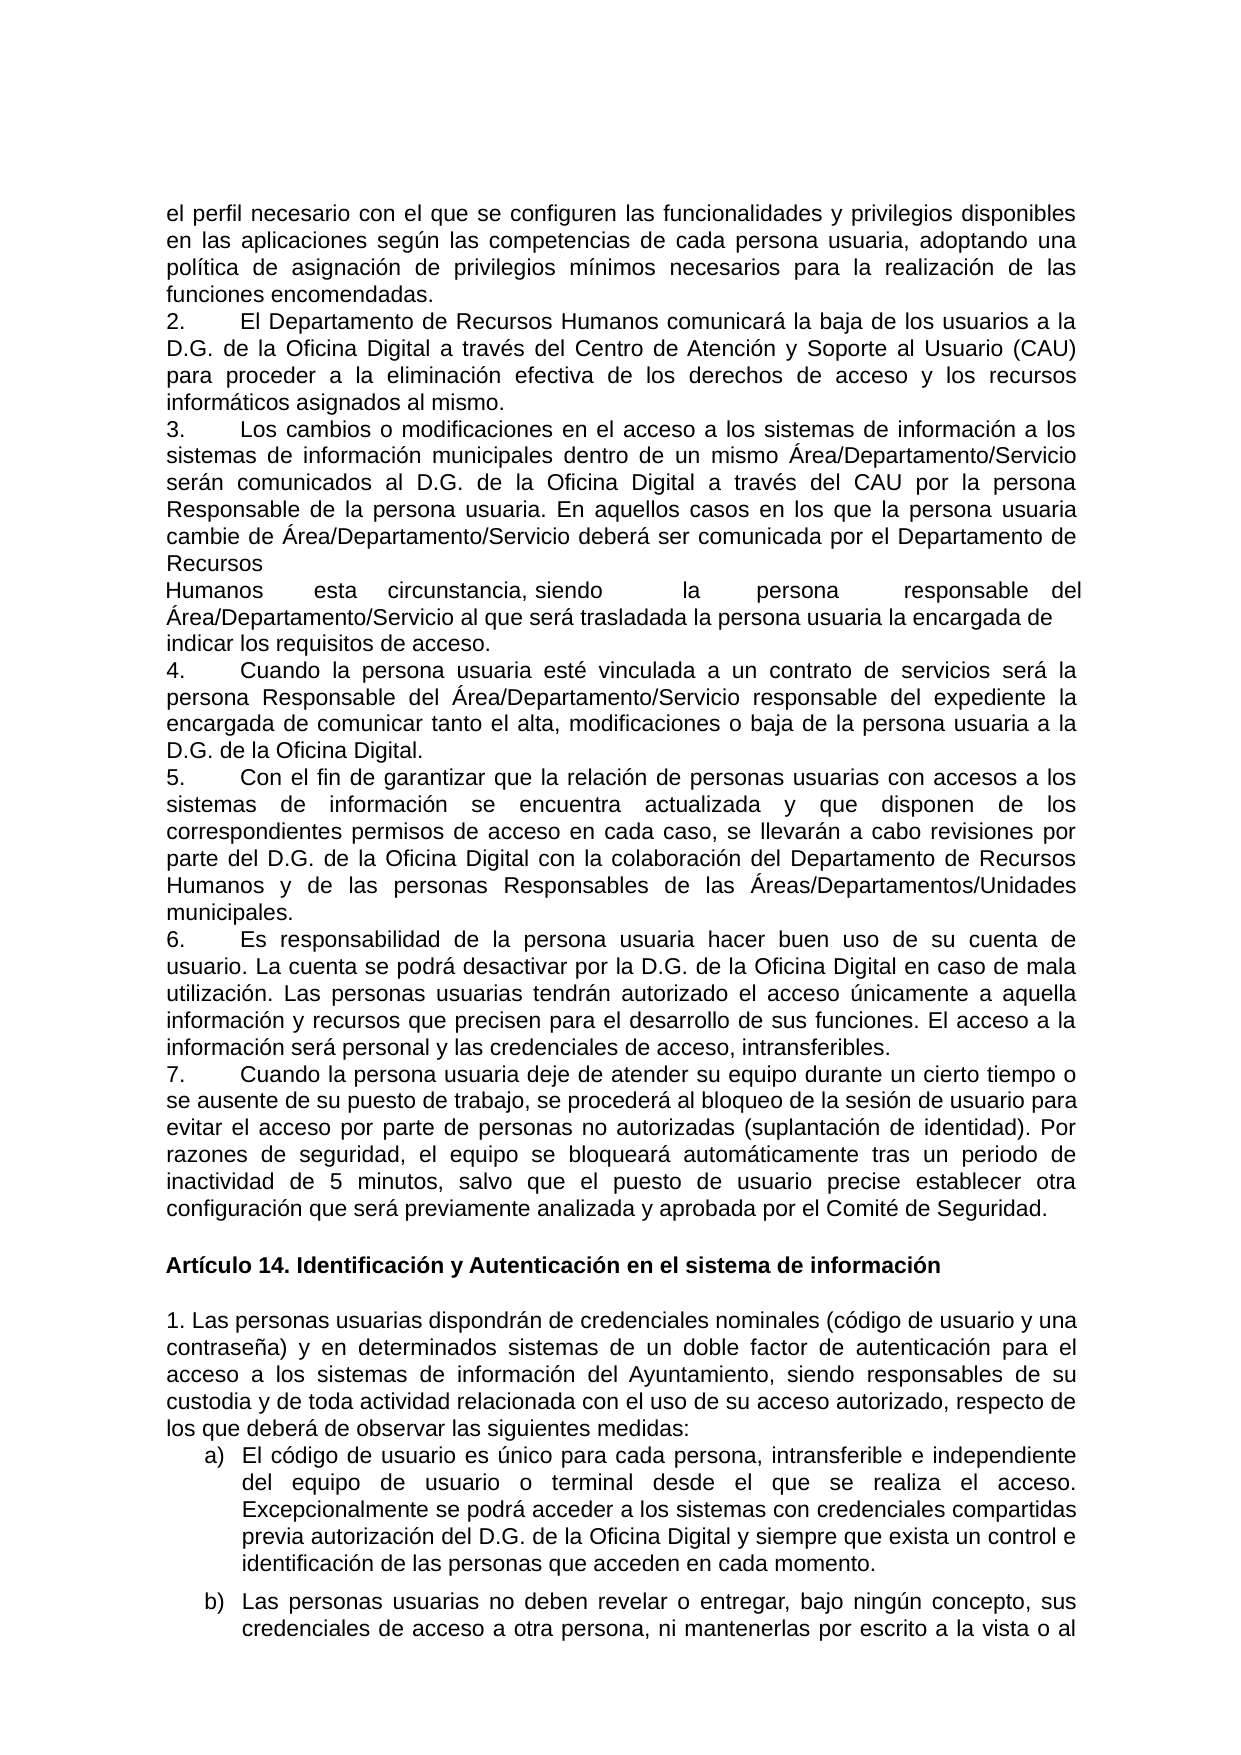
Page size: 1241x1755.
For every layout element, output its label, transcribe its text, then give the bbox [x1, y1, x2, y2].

list El Departamento de Recursos Humanos comunicará la baja de los usuarios a la D.G. de la Oficina Digital a través del Centro de Atención y Soporte al Usuario (CAU) para proceder a la eliminación efectiva de los derechos de acceso y los recursos informáticos asignados al mismo. [166, 308, 1077, 415]
list El código de usuario es único para cada persona, intransferible e independiente del equipo de usuario o terminal desde el que se realiza el acceso. Excepcionalmente se podrá acceder a los sistemas con credenciales compartidas previa autorización del D.G. de la Oficina Digital y siempre que exista un control e identificación de las personas que acceden en cada momento. [204, 1442, 1077, 1576]
text 1. Las personas usuarias dispondrán de credenciales nominales (código de usuario y una contraseña) y en determinados sistemas de un doble factor de autenticación para el acceso a los sistemas de información del Ayuntamiento, siendo responsables de su custodia y de toda actividad relacionada con el uso de su acceso autorizado, respecto de los que deberá de observar las siguientes medidas: [166, 1307, 1077, 1441]
list Cuando la persona usuaria deje de atender su equipo durante un cierto tiempo o se ausente de su puesto de trabajo, se procederá al bloqueo de la sesión de usuario para evitar el acceso por parte de personas no autorizadas (suplantación de identidad). Por razones de seguridad, el equipo se bloqueará automáticamente tras un periodo de inactividad de 5 minutos, salvo que el puesto de usuario precise establecer otra configuración que será previamente analizada y aprobada por el Comité de Seguridad. [166, 1061, 1077, 1221]
list Cuando la persona usuaria esté vinculada a un contrato de servicios será la persona Responsable del Área/Departamento/Servicio responsable del expediente la encargada de comunicar tanto el alta, modificaciones o baja de la persona usuaria a la D.G. de la Oficina Digital. [166, 657, 1077, 763]
text Artículo 14. Identificación y Autenticación en el sistema de información [165, 1252, 1078, 1278]
list Los cambios o modificaciones en el acceso a los sistemas de información a los sistemas de información municipales dentro de un mismo Área/Departamento/Servicio serán comunicados al D.G. de la Oficina Digital a través del CAU por la persona Responsable de la persona usuaria. En aquellos casos en los que la persona usuaria cambie de Área/Departamento/Servicio deberá ser comunicada por el Departamento de Recursos [166, 416, 1077, 576]
list Las personas usuarias no deben revelar o entregar, bajo ningún concepto, sus credenciales de acceso a otra persona, ni mantenerlas por escrito a la vista o al [204, 1588, 1077, 1641]
text Humanos esta circunstancia, siendo la persona responsable del Área/Departamento/Servicio al que será trasladada la persona usuaria la encargada de indicar los requisitos de acceso. [165, 577, 1108, 656]
list Es responsabilidad de la persona usuaria hacer buen uso de su cuenta de usuario. La cuenta se podrá desactivar por la D.G. de la Oficina Digital en caso de mala utilización. Las personas usuarias tendrán autorizado el acceso únicamente a aquella información y recursos que precisen para el desarrollo de sus funciones. El acceso a la información será personal y las credenciales de acceso, intransferibles. [166, 926, 1077, 1060]
list Con el fin de garantizar que la relación de personas usuarias con accesos a los sistemas de información se encuentra actualizada y que disponen de los correspondientes permisos de acceso en cada caso, se llevarán a cabo revisiones por parte del D.G. de la Oficina Digital con la colaboración del Departamento de Recursos Humanos y de las personas Responsables de las Áreas/Departamentos/Unidades municipales. [166, 764, 1077, 925]
list el perfil necesario con el que se configuren las funcionalidades y privilegios disponibles en las aplicaciones según las competencias de cada persona usuaria, adoptando una política de asignación de privilegios mínimos necesarios para la realización de las funciones encomendadas. [166, 200, 1077, 307]
